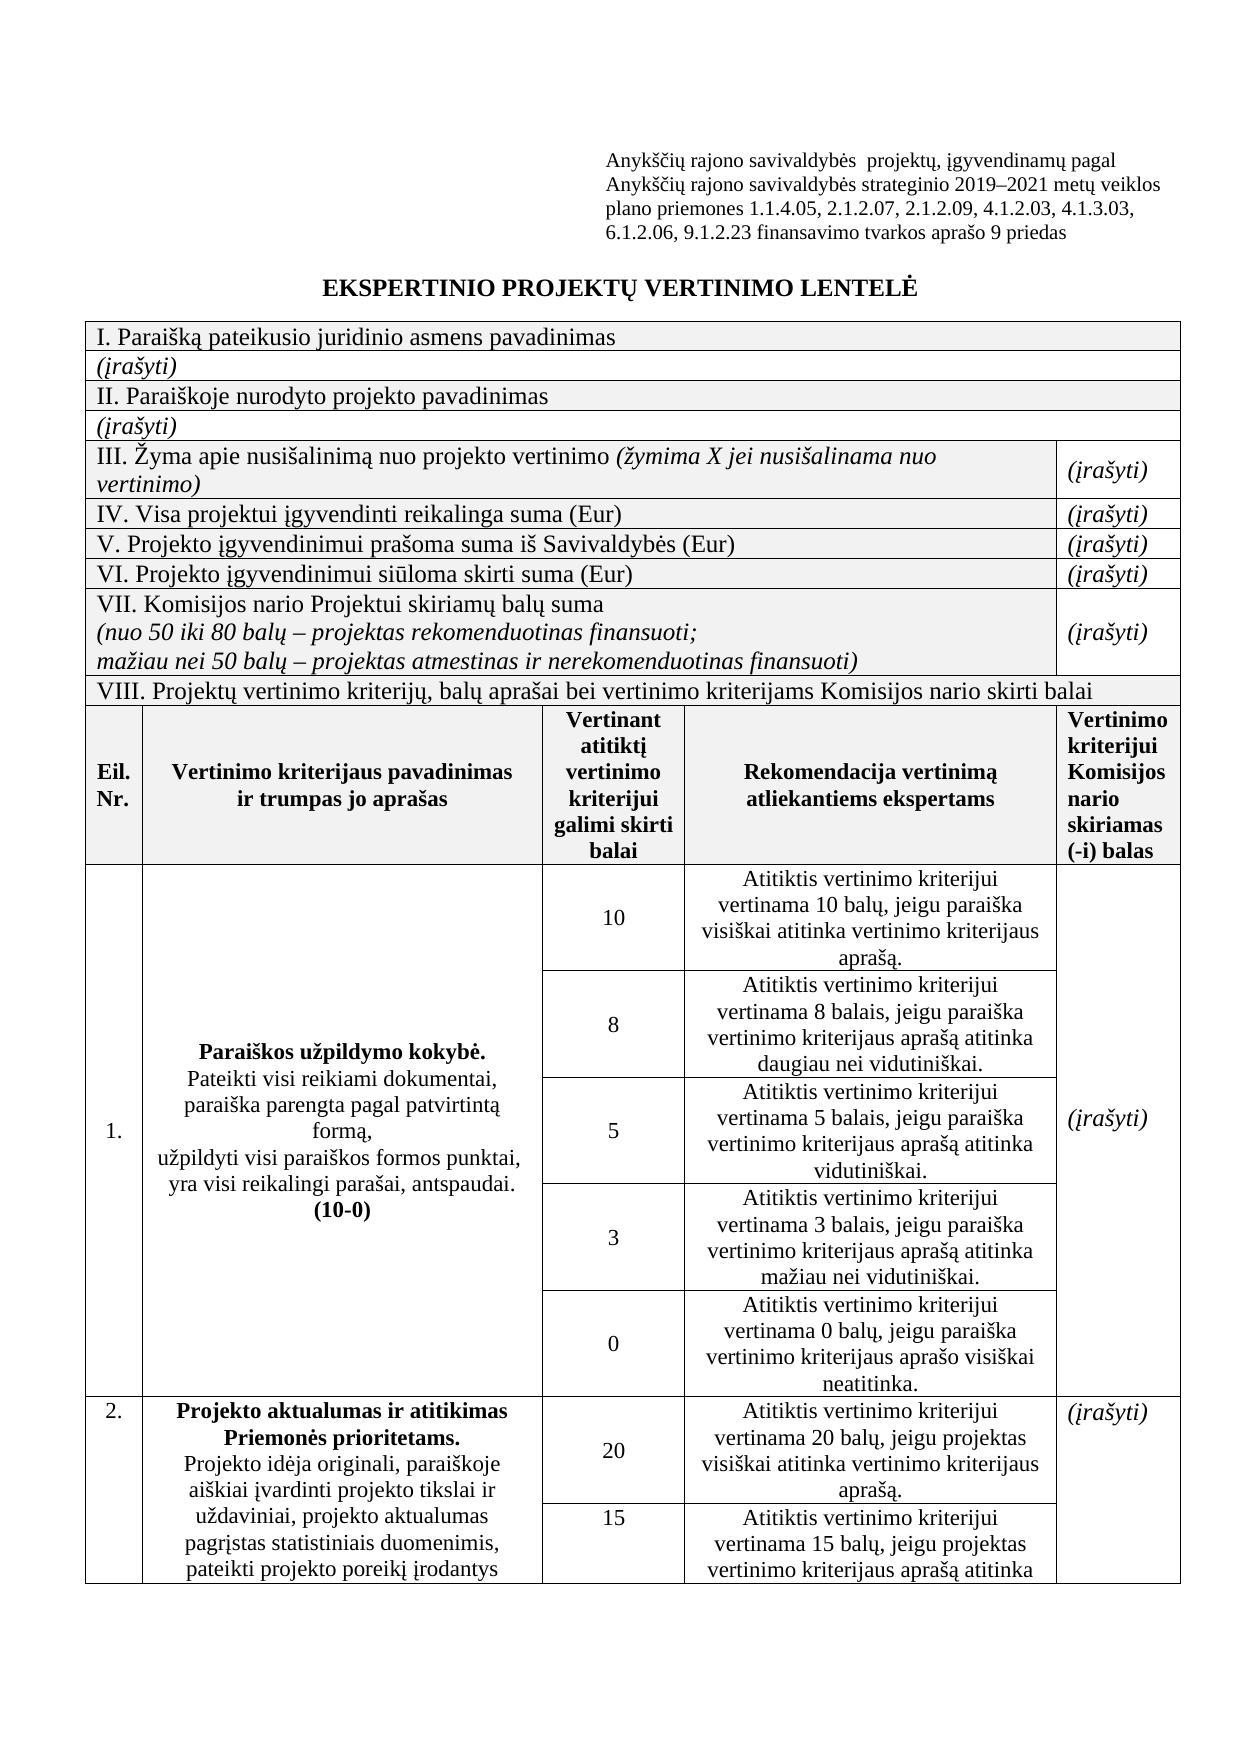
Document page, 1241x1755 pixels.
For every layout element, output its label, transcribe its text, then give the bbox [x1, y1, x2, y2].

table_cell IV. Visa projektui įgyvendinti reikalinga suma (Eur) [86, 499, 1056, 528]
table_cell VIII. Projektų vertinimo kriterijų, balų aprašai bei vertinimo kriterijams Komisijos nario skirti balai [86, 676, 1180, 705]
text Anykščių rajono savivaldybės projektų, įgyvendinamų pagal Anykščių rajono savivaldybės strateginio 2019–2021 metų veiklos plano priemones 1.1.4.05, 2.1.2.07, 2.1.2.09, 4.1.2.03, 4.1.3.03, 6.1.2.06, 9.1.2.23 finansavimo tvarkos aprašo 9 priedas [605, 148, 1167, 244]
table_cell (įrašyti) [1057, 441, 1180, 498]
table_cell II. Paraiškoje nurodyto projekto pavadinimas [86, 381, 1180, 410]
table_cell Vertinimo kriterijaus pavadinimas ir trumpas jo aprašas [143, 706, 542, 864]
table_cell 20 [543, 1397, 684, 1503]
table_cell 8 [543, 971, 684, 1077]
table_cell Vertinant atitiktį vertinimo kriterijui galimi skirti balai [543, 706, 684, 864]
table_cell Vertinimo kriterijui Komisijos nario skiriamas (-i) balas [1057, 706, 1180, 864]
table_header I. Paraišką pateikusio juridinio asmens pavadinimas [86, 322, 1180, 350]
table_cell (įrašyti) [1057, 529, 1180, 558]
table_cell (įrašyti) [1057, 589, 1180, 675]
table_cell VI. Projekto įgyvendinimui siūloma skirti suma (Eur) [86, 559, 1056, 588]
table_cell (įrašyti) [86, 411, 1180, 440]
table_cell Projekto aktualumas ir atitikimas Priemonės prioritetams. Projekto idėja originali, paraiškoje aiškiai įvardinti projekto tikslai ir uždaviniai, projekto aktualumas pagrįstas statistiniais duomenimis, pateikti projekto poreikį įrodantys [143, 1397, 542, 1583]
table_cell V. Projekto įgyvendinimui prašoma suma iš Savivaldybės (Eur) [86, 529, 1056, 558]
table_cell 0 [543, 1291, 684, 1396]
table_cell Atitiktis vertinimo kriterijui vertinama 10 balų, jeigu paraiška visiškai atitinka vertinimo kriterijaus aprašą. [685, 865, 1056, 970]
table_cell Paraiškos užpildymo kokybė. Pateikti visi reikiami dokumentai, paraiška parengta pagal patvirtintą formą, užpildyti visi paraiškos formos punktai, yra visi reikalingi parašai, antspaudai. (10-0) [143, 865, 542, 1396]
table_cell (įrašyti) [1057, 865, 1180, 1396]
table_cell 15 [543, 1504, 684, 1583]
table_cell (įrašyti) [1057, 499, 1180, 528]
table_cell Atitiktis vertinimo kriterijui vertinama 0 balų, jeigu paraiška vertinimo kriterijaus aprašo visiškai neatitinka. [685, 1291, 1056, 1396]
text EKSPERTINIO PROJEKTŲ VERTINIMO LENTELĖ [74, 273, 1167, 301]
table_cell VII. Komisijos nario Projektui skiriamų balų suma (nuo 50 iki 80 balų – projektas rekomenduotinas finansuoti; mažiau nei 50 balų – projektas atmestinas ir nerekomenduotinas finansuoti) [86, 589, 1056, 675]
table_cell 10 [543, 865, 684, 970]
table_cell Atitiktis vertinimo kriterijui vertinama 20 balų, jeigu projektas visiškai atitinka vertinimo kriterijaus aprašą. [685, 1397, 1056, 1503]
table_cell Atitiktis vertinimo kriterijui vertinama 8 balais, jeigu paraiška vertinimo kriterijaus aprašą atitinka daugiau nei vidutiniškai. [685, 971, 1056, 1077]
table_cell Atitiktis vertinimo kriterijui vertinama 15 balų, jeigu projektas vertinimo kriterijaus aprašą atitinka [685, 1504, 1056, 1583]
table_cell 1. [86, 865, 142, 1396]
table_cell (įrašyti) [86, 351, 1180, 380]
table_cell Atitiktis vertinimo kriterijui vertinama 5 balais, jeigu paraiška vertinimo kriterijaus aprašą atitinka vidutiniškai. [685, 1078, 1056, 1183]
table_cell Rekomendacija vertinimą atliekantiems ekspertams [685, 706, 1056, 864]
table_cell 5 [543, 1078, 684, 1183]
table_cell (įrašyti) [1057, 1397, 1180, 1583]
table_cell Eil. Nr. [86, 706, 142, 864]
table_cell 2. [86, 1397, 142, 1583]
table_cell Atitiktis vertinimo kriterijui vertinama 3 balais, jeigu paraiška vertinimo kriterijaus aprašą atitinka mažiau nei vidutiniškai. [685, 1184, 1056, 1290]
table_cell III. Žyma apie nusišalinimą nuo projekto vertinimo (žymima X jei nusišalinama nuo vertinimo) [86, 441, 1056, 498]
table_cell (įrašyti) [1057, 559, 1180, 588]
table_cell 3 [543, 1184, 684, 1290]
